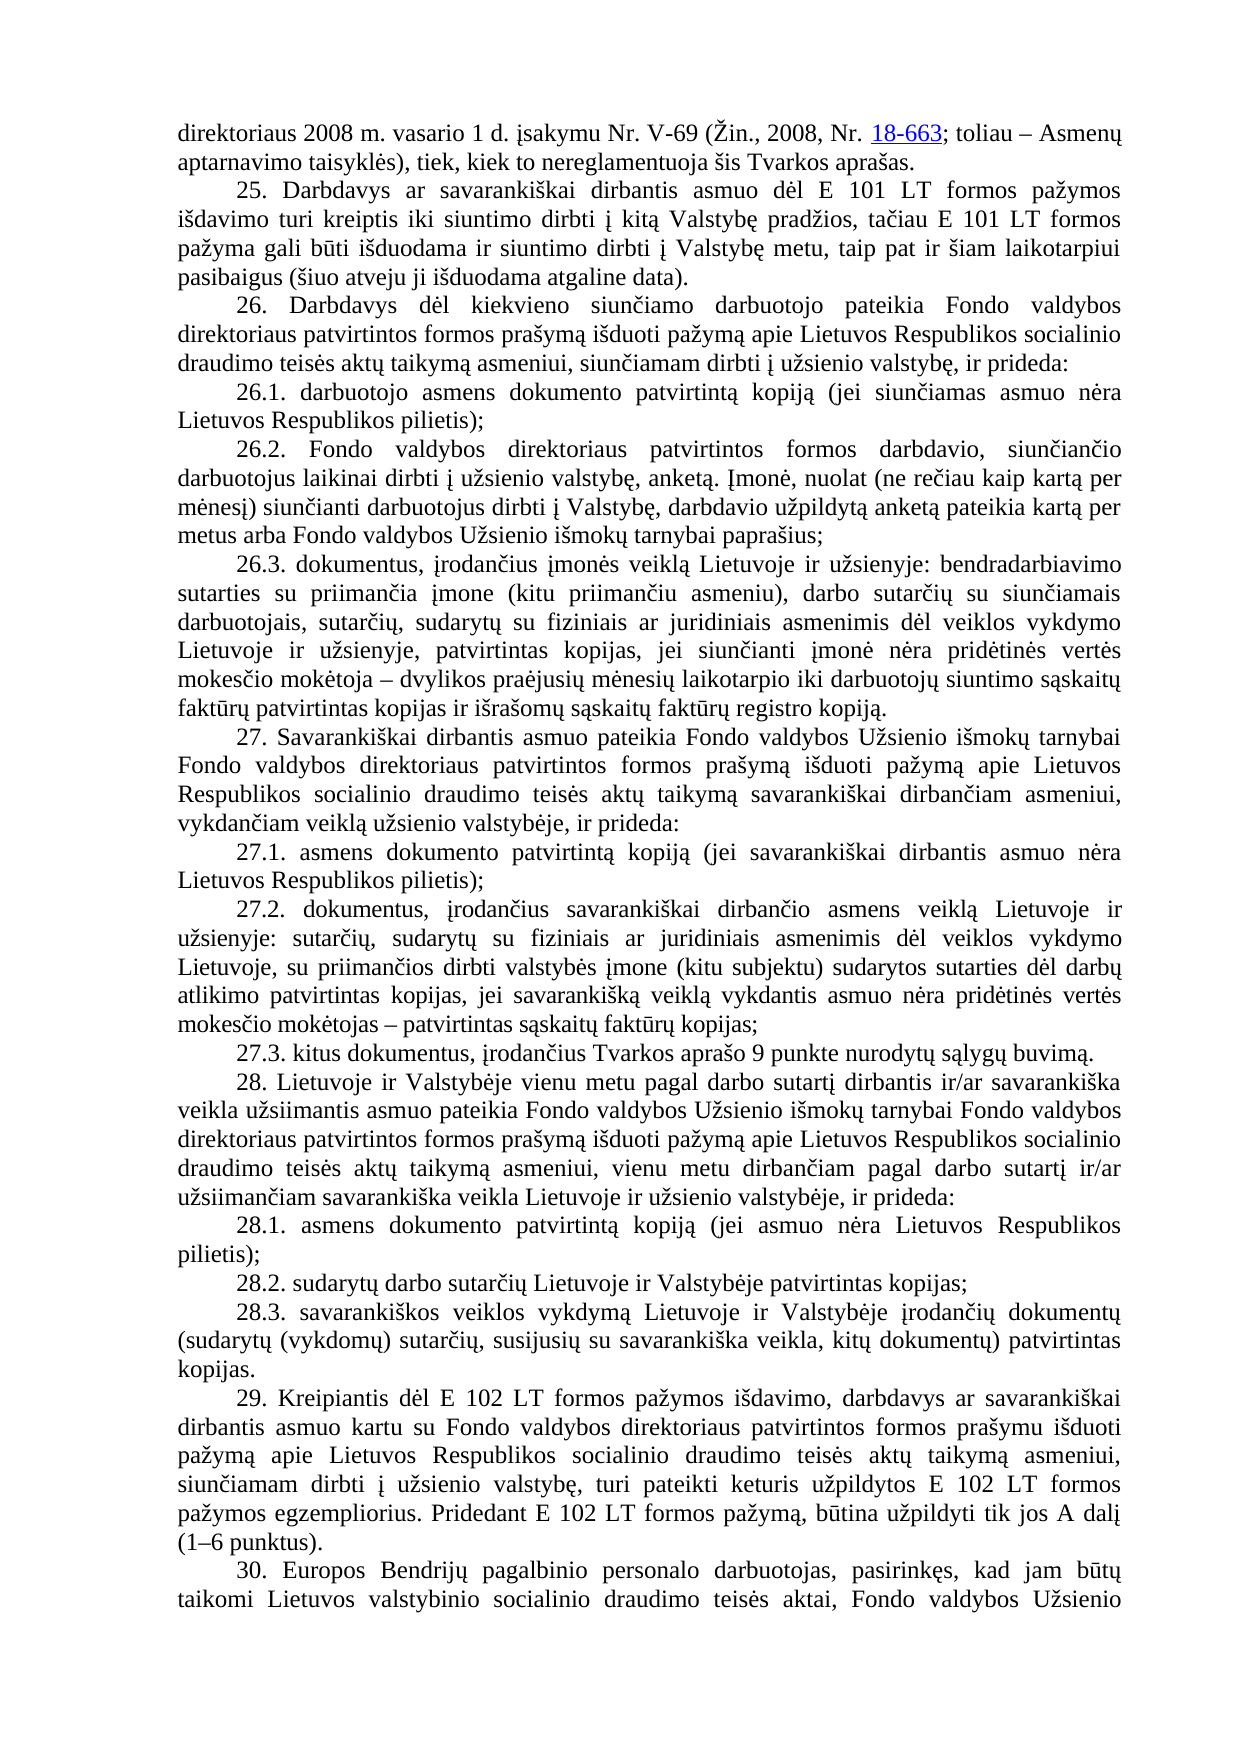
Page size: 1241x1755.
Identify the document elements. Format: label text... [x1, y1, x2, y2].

text 25. Darbdavys ar savarankiškai dirbantis asmuo dėl E 101 LT formos pažymos išdavimo turi kreiptis iki siuntimo dirbti į kitą Valstybę pradžios, tačiau E 101 LT formos pažyma gali būti išduodama ir siuntimo dirbti į Valstybę metu, taip pat ir šiam laikotarpiui pasibaigus (šiuo atveju ji išduodama atgaline data). [177, 176, 1122, 291]
text direktoriaus 2008 m. vasario 1 d. įsakymu Nr. V-69 (Žin., 2008, Nr. 18-663; toliau – Asmenų aptarnavimo taisyklės), tiek, kiek to nereglamentuoja šis Tvarkos aprašas. [177, 118, 1122, 176]
text 29. Kreipiantis dėl E 102 LT formos pažymos išdavimo, darbdavys ar savarankiškai dirbantis asmuo kartu su Fondo valdybos direktoriaus patvirtintos formos prašymu išduoti pažymą apie Lietuvos Respublikos socialinio draudimo teisės aktų taikymą asmeniui, siunčiamam dirbti į užsienio valstybę, turi pateikti keturis užpildytos E 102 LT formos pažymos egzempliorius. Pridedant E 102 LT formos pažymą, būtina užpildyti tik jos A dalį (1–6 punktus). [177, 1383, 1122, 1556]
text 27. Savarankiškai dirbantis asmuo pateikia Fondo valdybos Užsienio išmokų tarnybai Fondo valdybos direktoriaus patvirtintos formos prašymą išduoti pažymą apie Lietuvos Respublikos socialinio draudimo teisės aktų taikymą savarankiškai dirbančiam asmeniui, vykdančiam veiklą užsienio valstybėje, ir prideda: [177, 722, 1122, 837]
text 28.1. asmens dokumento patvirtintą kopiją (jei asmuo nėra Lietuvos Respublikos pilietis); [177, 1211, 1122, 1268]
text 27.3. kitus dokumentus, įrodančius Tvarkos aprašo 9 punkte nurodytų sąlygų buvimą. [177, 1038, 1122, 1067]
text 27.2. dokumentus, įrodančius savarankiškai dirbančio asmens veiklą Lietuvoje ir užsienyje: sutarčių, sudarytų su fiziniais ar juridiniais asmenimis dėl veiklos vykdymo Lietuvoje, su priimančios dirbti valstybės įmone (kitu subjektu) sudarytos sutarties dėl darbų atlikimo patvirtintas kopijas, jei savarankišką veiklą vykdantis asmuo nėra pridėtinės vertės mokesčio mokėtojas – patvirtintas sąskaitų faktūrų kopijas; [177, 894, 1122, 1038]
text 30. Europos Bendrijų pagalbinio personalo darbuotojas, pasirinkęs, kad jam būtų taikomi Lietuvos valstybinio socialinio draudimo teisės aktai, Fondo valdybos Užsienio [177, 1556, 1122, 1613]
text 28.2. sudarytų darbo sutarčių Lietuvoje ir Valstybėje patvirtintas kopijas; [177, 1268, 1122, 1297]
text 28. Lietuvoje ir Valstybėje vienu metu pagal darbo sutartį dirbantis ir/ar savarankiška veikla užsiimantis asmuo pateikia Fondo valdybos Užsienio išmokų tarnybai Fondo valdybos direktoriaus patvirtintos formos prašymą išduoti pažymą apie Lietuvos Respublikos socialinio draudimo teisės aktų taikymą asmeniui, vienu metu dirbančiam pagal darbo sutartį ir/ar užsiimančiam savarankiška veikla Lietuvoje ir užsienio valstybėje, ir prideda: [177, 1067, 1122, 1211]
text 26.1. darbuotojo asmens dokumento patvirtintą kopiją (jei siunčiamas asmuo nėra Lietuvos Respublikos pilietis); [177, 377, 1122, 434]
text 27.1. asmens dokumento patvirtintą kopiją (jei savarankiškai dirbantis asmuo nėra Lietuvos Respublikos pilietis); [177, 837, 1122, 894]
text 26.2. Fondo valdybos direktoriaus patvirtintos formos darbdavio, siunčiančio darbuotojus laikinai dirbti į užsienio valstybę, anketą. Įmonė, nuolat (ne rečiau kaip kartą per mėnesį) siunčianti darbuotojus dirbti į Valstybę, darbdavio užpildytą anketą pateikia kartą per metus arba Fondo valdybos Užsienio išmokų tarnybai paprašius; [177, 434, 1122, 549]
text 28.3. savarankiškos veiklos vykdymą Lietuvoje ir Valstybėje įrodančių dokumentų (sudarytų (vykdomų) sutarčių, susijusių su savarankiška veikla, kitų dokumentų) patvirtintas kopijas. [177, 1297, 1122, 1383]
text 26.3. dokumentus, įrodančius įmonės veiklą Lietuvoje ir užsienyje: bendradarbiavimo sutarties su priimančia įmone (kitu priimančiu asmeniu), darbo sutarčių su siunčiamais darbuotojais, sutarčių, sudarytų su fiziniais ar juridiniais asmenimis dėl veiklos vykdymo Lietuvoje ir užsienyje, patvirtintas kopijas, jei siunčianti įmonė nėra pridėtinės vertės mokesčio mokėtoja – dvylikos praėjusių mėnesių laikotarpio iki darbuotojų siuntimo sąskaitų faktūrų patvirtintas kopijas ir išrašomų sąskaitų faktūrų registro kopiją. [177, 549, 1122, 722]
text 26. Darbdavys dėl kiekvieno siunčiamo darbuotojo pateikia Fondo valdybos direktoriaus patvirtintos formos prašymą išduoti pažymą apie Lietuvos Respublikos socialinio draudimo teisės aktų taikymą asmeniui, siunčiamam dirbti į užsienio valstybę, ir prideda: [177, 291, 1122, 377]
